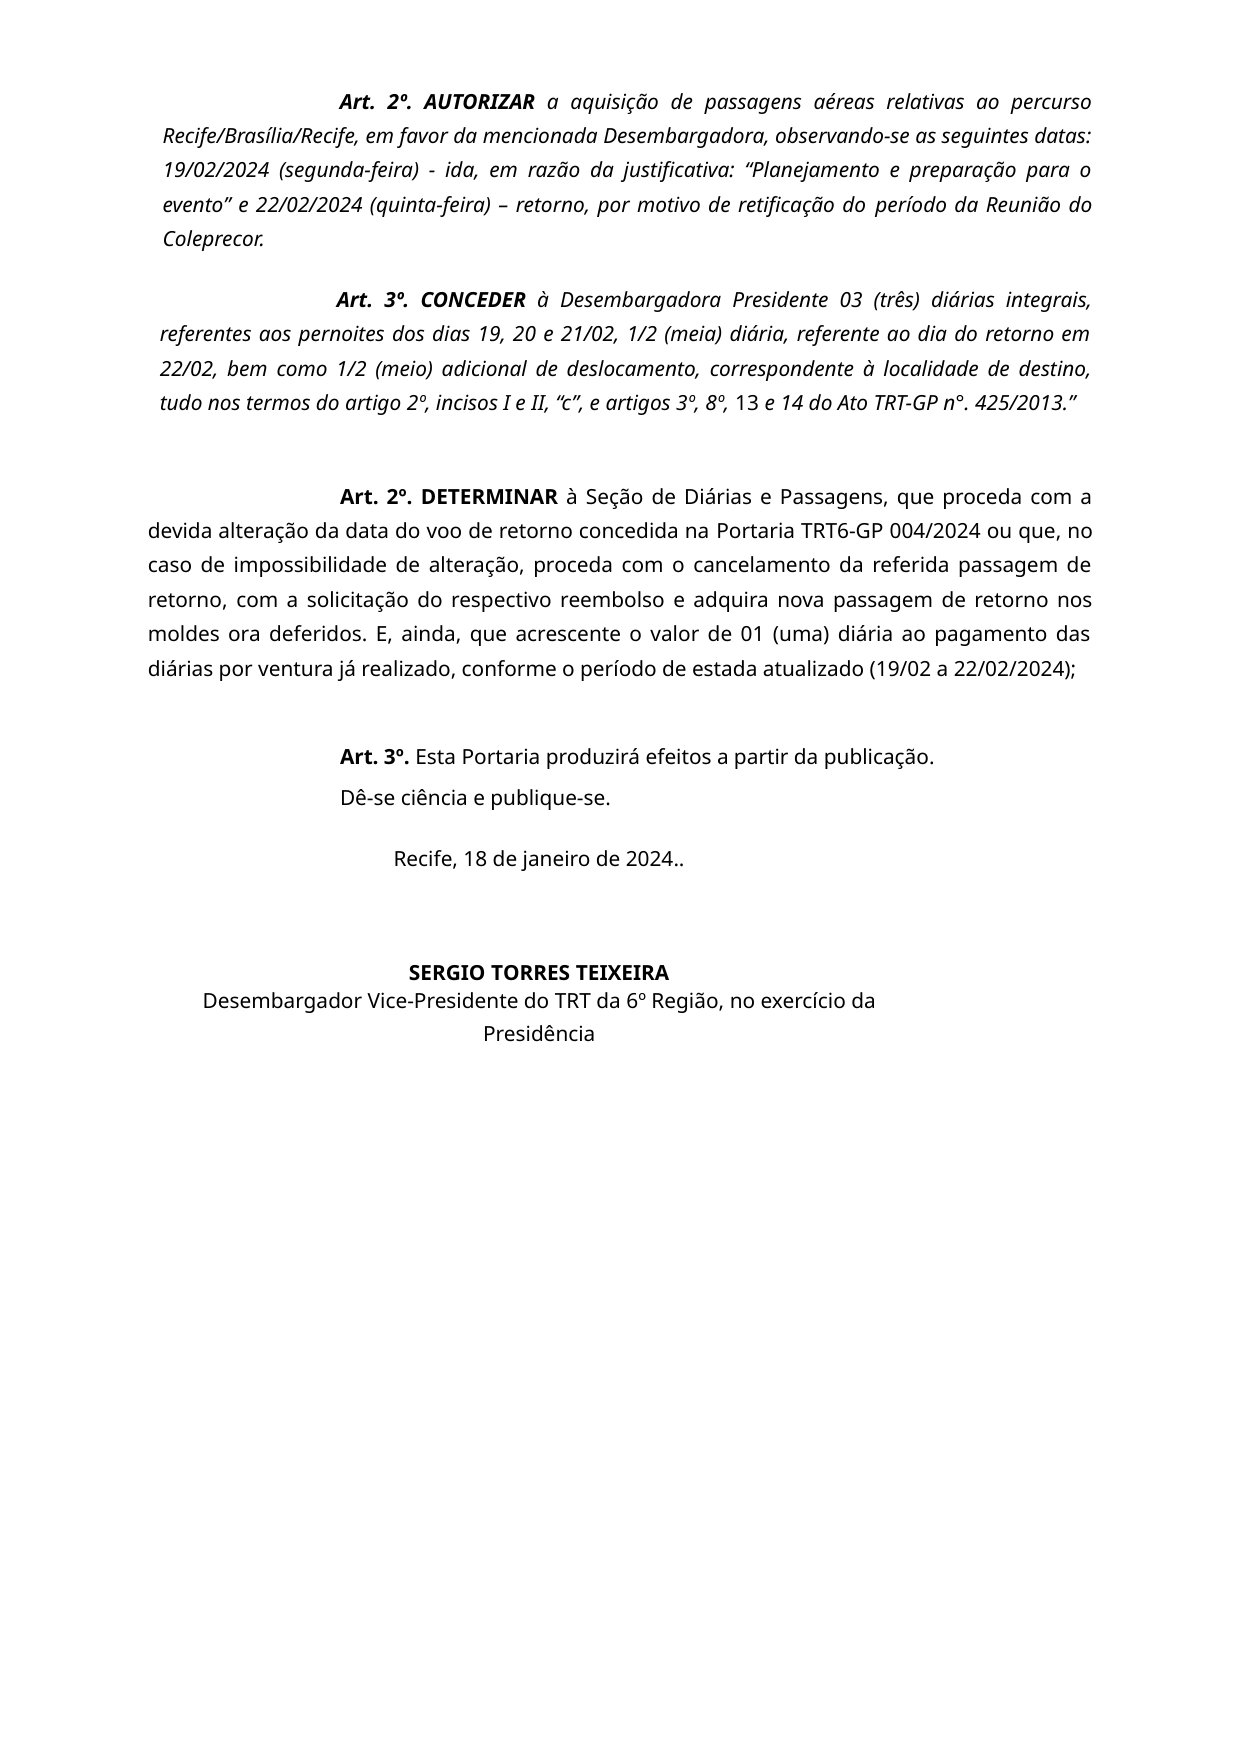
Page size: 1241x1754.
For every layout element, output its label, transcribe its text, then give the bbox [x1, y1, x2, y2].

text Art. 3º. CONCEDER à Desembargadora Presidente 03 (três) diárias integrais, referentes aos pernoites dos dias 19, 20 e 21/02, 1/2 (meia) diária, referente ao dia do retorno em 22/02, bem como 1/2 (meio) adicional de deslocamento, correspondente à localidade de destino, tudo nos termos do artigo 2º, incisos I e II, “c”, e artigos 3º, 8º, 13 e 14 do Ato TRT-GP n°. 425/2013.” [159, 285, 1092, 416]
text Art. 2º. DETERMINAR à Seção de Diárias e Passagens, que proceda com a devida alteração da data do voo de retorno concedida na Portaria TRT6-GP 004/2024 ou que, no caso de impossibilidade de alteração, proceda com o cancelamento da referida passagem de retorno, com a solicitação do respectivo reembolso e adquira nova passagem de retorno nos moldes ora deferidos. E, ainda, que acrescente o valor de 01 (uma) diária ao pagamento das diárias por ventura já realizado, conforme o período de estada atualizado (19/02 a 22/02/2024); [148, 482, 1093, 682]
text Dê-se ciência e publique-se. [148, 783, 1093, 811]
text Art. 2º. AUTORIZAR a aquisição de passagens aéreas relativas ao percurso Recife/Brasília/Recife, em favor da mencionada Desembargadora, observando-se as seguintes datas: 19/02/2024 (segunda-feira) - ida, em razão da justificativa: “Planejamento e preparação para o evento” e 22/02/2024 (quinta-feira) – retorno, por motivo de retificação do período da Reunião do Coleprecor. [162, 87, 1093, 252]
subtitle SERGIO TORRES TEIXEIRA [177, 958, 901, 986]
text Desembargador Vice-Presidente do TRT da 6º Região, no exercício da Presidência [177, 986, 901, 1047]
text Recife, 18 de janeiro de 2024.. [177, 844, 901, 872]
text Art. 3º. Esta Portaria produzirá efeitos a partir da publicação. [148, 742, 1093, 770]
